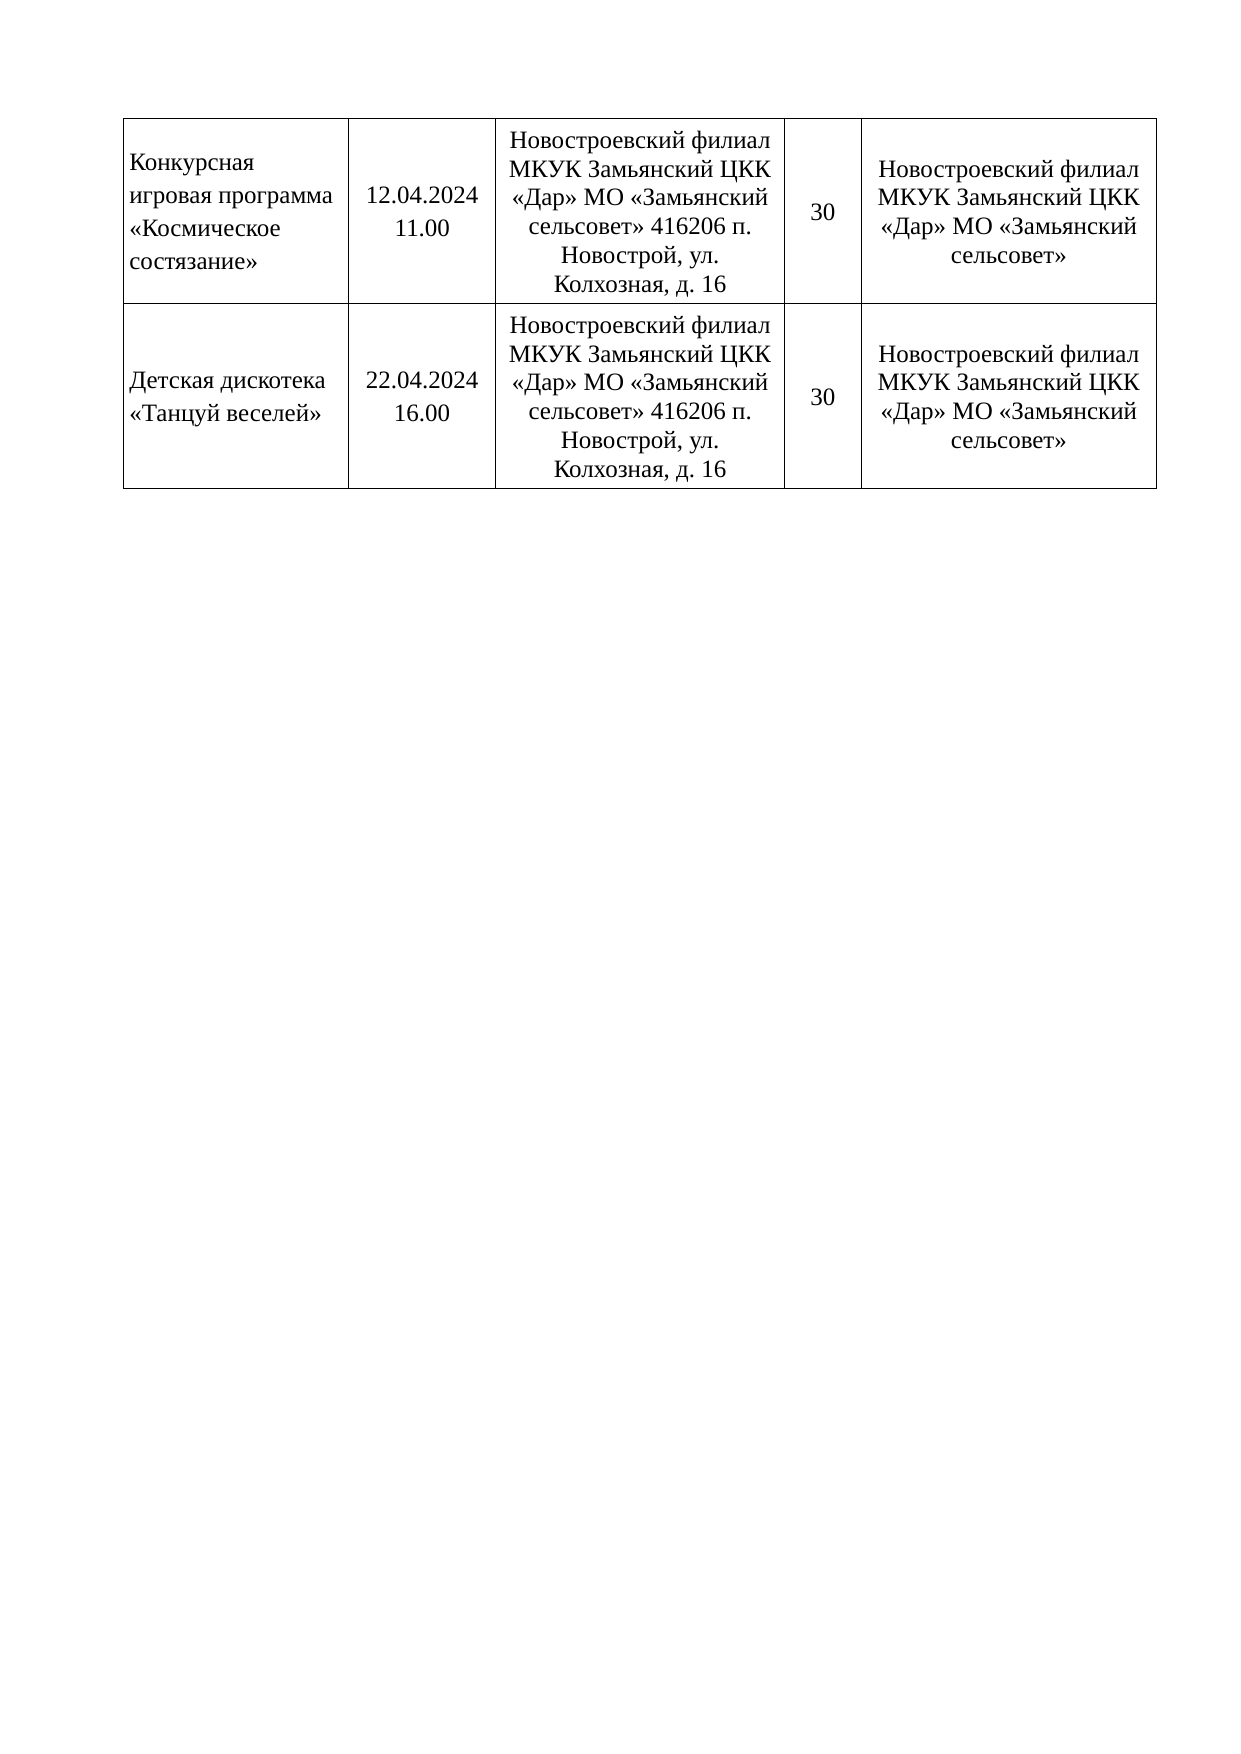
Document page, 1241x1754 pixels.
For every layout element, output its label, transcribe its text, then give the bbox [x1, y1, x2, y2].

table_cell Новостроевский филиал МКУК Замьянский ЦКК «Дар» МО «Замьянский сельсовет» [862, 304, 1156, 488]
table_cell 22.04.2024 16.00 [349, 304, 495, 488]
table_cell Новостроевский филиал МКУК Замьянский ЦКК «Дар» МО «Замьянский сельсовет» 416206 п. Новострой, ул. Колхозная, д. 16 [496, 119, 784, 303]
table_cell Новостроевский филиал МКУК Замьянский ЦКК «Дар» МО «Замьянский сельсовет» 416206 п. Новострой, ул. Колхозная, д. 16 [496, 304, 784, 488]
table_cell 12.04.2024 11.00 [349, 119, 495, 303]
table_cell 30 [785, 119, 861, 303]
table_cell Конкурсная игровая программа «Космическое состязание» [124, 119, 348, 303]
table_cell 30 [785, 304, 861, 488]
table_cell Детская дискотека «Танцуй веселей» [124, 304, 348, 488]
table_cell Новостроевский филиал МКУК Замьянский ЦКК «Дар» МО «Замьянский сельсовет» [862, 119, 1156, 303]
